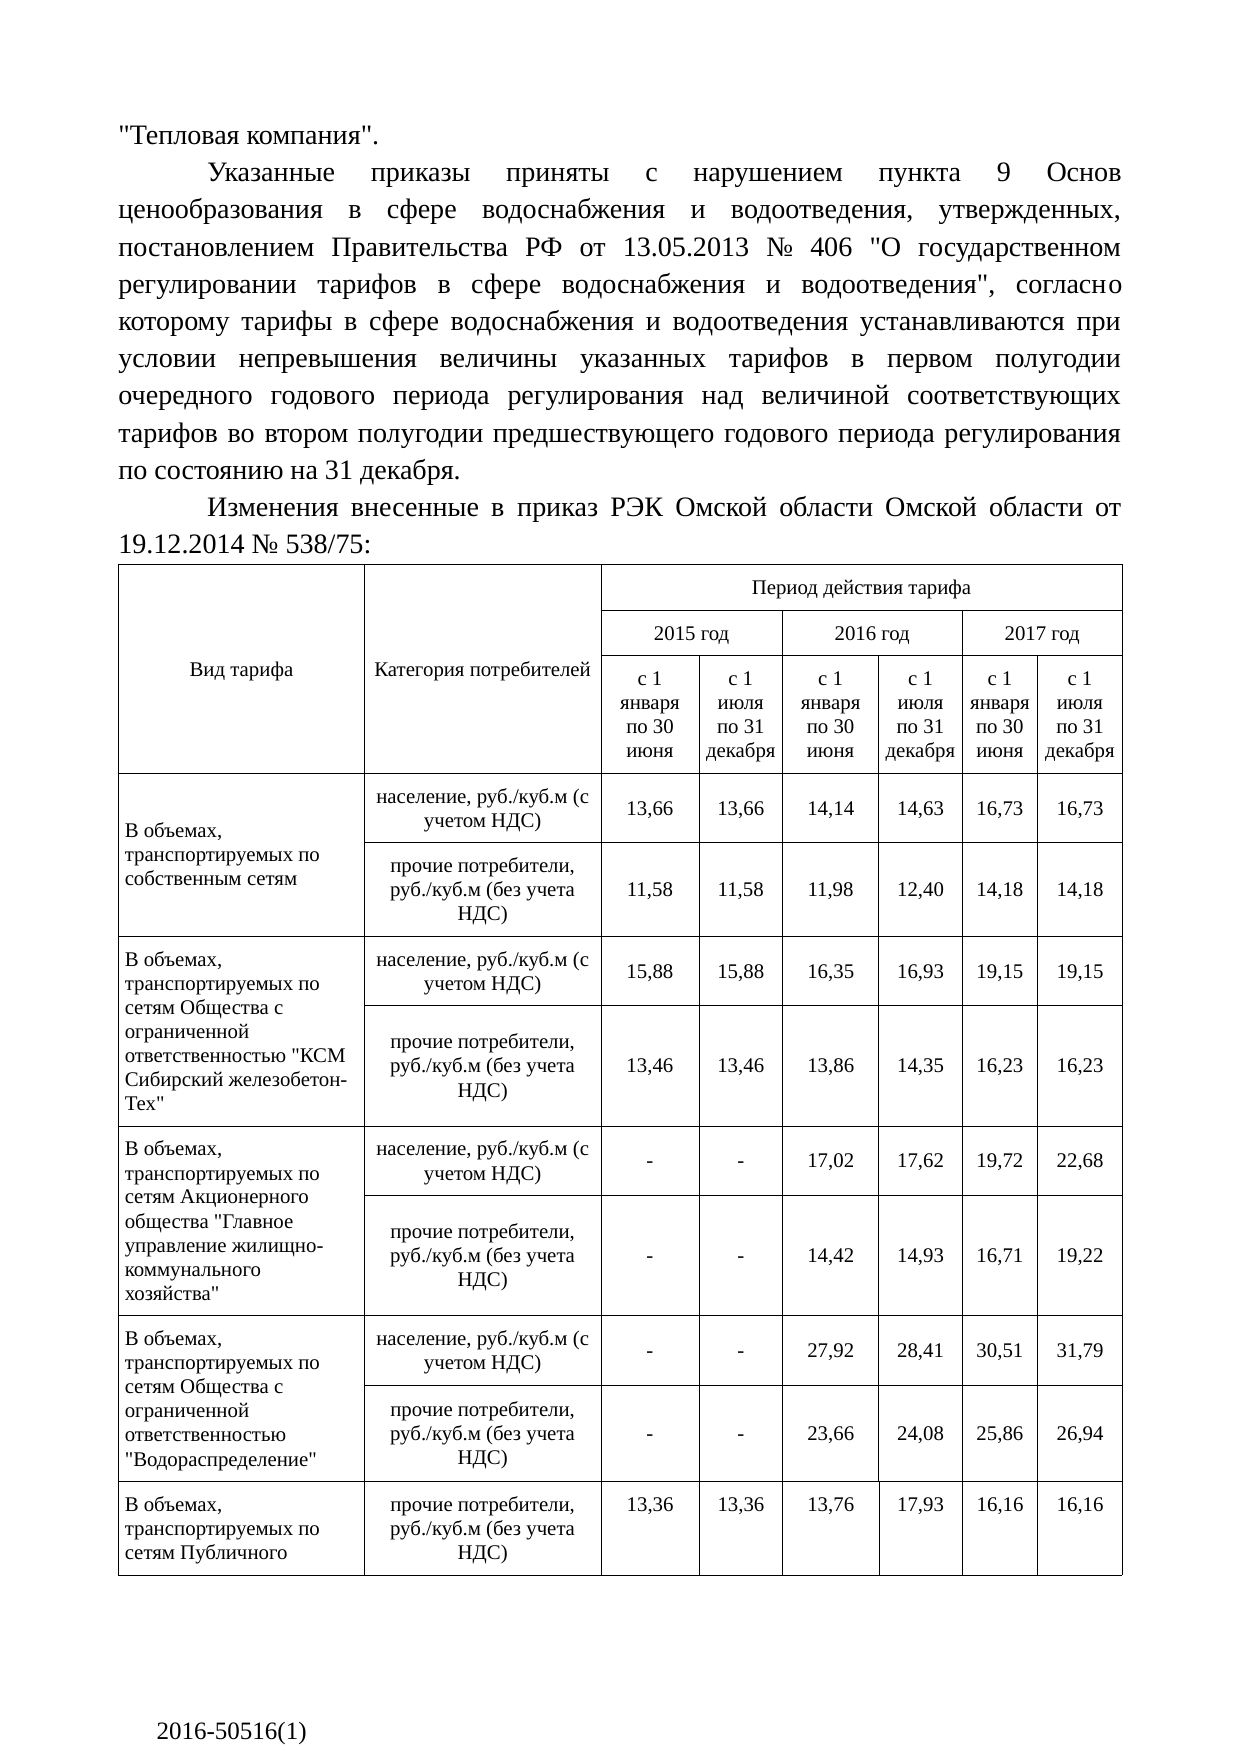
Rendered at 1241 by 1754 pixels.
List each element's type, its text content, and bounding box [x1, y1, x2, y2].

table_header 14,14 [783, 774, 878, 842]
table_cell с 1 июля по 31 декабря [700, 656, 782, 773]
table_header 30,51 [963, 1316, 1037, 1385]
table_cell - [700, 1196, 782, 1315]
text Изменения внесенные в приказ РЭК Омской области Омской области от 19.12.2014 № 538/75: [118, 490, 1122, 559]
table_cell прочие потребители, руб./куб.м (без учета НДС) [365, 1386, 601, 1481]
table_header 31,79 [1038, 1316, 1122, 1385]
table_cell прочие потребители, руб./куб.м (без учета НДС) [365, 1196, 601, 1315]
table_cell 16,71 [963, 1196, 1037, 1315]
table_cell В объемах, транспортируемых по сетям Публичного [119, 1482, 364, 1575]
table_cell 2017 год [963, 611, 1122, 655]
table_cell 13,86 [783, 1006, 878, 1126]
table_cell прочие потребители, руб./куб.м (без учета НДС) [365, 843, 601, 936]
table_cell 14,18 [963, 843, 1037, 936]
table_cell 24,08 [879, 1386, 962, 1481]
table_cell - [602, 1386, 699, 1481]
table_header 16,93 [879, 937, 962, 1005]
table_cell 16,16 [1038, 1482, 1122, 1575]
table_cell 13,46 [700, 1006, 782, 1126]
table_cell - [700, 1386, 782, 1481]
table_cell с 1 января по 30 июня [963, 656, 1037, 773]
table_cell 12,40 [879, 843, 962, 936]
table_header население, руб./куб.м (с учетом НДС) [365, 937, 601, 1005]
table_header население, руб./куб.м (с учетом НДС) [365, 774, 601, 842]
table_cell с 1 июля по 31 декабря [1038, 656, 1122, 773]
text Указанные приказы приняты с нарушением пункта 9 Основ ценообразования в сфере водоснабжения и водоотведения, утвержденных, постановлением Правительства РФ от 13.05.2013 № 406 "О государственном регулировании тарифов в сфере водоснабжения и водоотведения", согласно которому тарифы в сфере водоснабжения и водоотведения устанавливаются при условии непревышения величины указанных тарифов в первом полугодии очередного годового периода регулирования над величиной соответствующих тарифов во втором полугодии предшествующего годового периода регулирования по состоянию на 31 декабря. [118, 155, 1122, 485]
table_header 28,41 [879, 1316, 962, 1385]
table_cell 2016 год [783, 611, 962, 655]
table_header Категория потребителей [365, 565, 601, 773]
table_cell 17,93 [880, 1482, 962, 1575]
table_cell 14,42 [783, 1196, 878, 1315]
table_cell 14,35 [879, 1006, 962, 1126]
table_header 19,15 [1038, 937, 1122, 1005]
table_header 13,66 [700, 774, 782, 842]
table_header 27,92 [783, 1316, 878, 1385]
table_header 16,73 [1038, 774, 1122, 842]
table_cell 13,46 [602, 1006, 699, 1126]
table_cell 14,18 [1038, 843, 1122, 936]
table_cell В объемах, транспортируемых по собственным сетям [119, 774, 364, 936]
table_header 15,88 [602, 937, 699, 1005]
table_header Период действия тарифа [602, 565, 1122, 610]
table_cell 13,36 [602, 1482, 699, 1575]
table_header 16,73 [963, 774, 1037, 842]
table_cell 26,94 [1038, 1386, 1122, 1481]
table_cell В объемах, транспортируемых по сетям Акционерного общества "Главное управление жилищно-коммунального хозяйства" [119, 1127, 364, 1315]
table_header 17,62 [879, 1127, 962, 1195]
table_cell прочие потребители, руб./куб.м (без учета НДС) [365, 1006, 601, 1126]
table_header - [700, 1316, 782, 1385]
table_header - [700, 1127, 782, 1195]
table_header 14,63 [879, 774, 962, 842]
table_cell 13,76 [783, 1482, 879, 1575]
table_header население, руб./куб.м (с учетом НДС) [365, 1127, 601, 1195]
table_header 17,02 [783, 1127, 878, 1195]
table_cell 16,23 [963, 1006, 1037, 1126]
table_cell прочие потребители, руб./куб.м (без учета НДС) [365, 1482, 601, 1575]
table_cell 16,16 [963, 1482, 1037, 1575]
table_cell 25,86 [963, 1386, 1037, 1481]
table_cell В объемах, транспортируемых по сетям Общества с ограниченной ответственностью "КСМ Сибирский железобетон-Тех" [119, 937, 364, 1126]
table_header - [602, 1316, 699, 1385]
table_cell 11,58 [700, 843, 782, 936]
table_cell 14,93 [879, 1196, 962, 1315]
table_cell с 1 января по 30 июня [602, 656, 699, 773]
table_cell 11,58 [602, 843, 699, 936]
table_cell 16,23 [1038, 1006, 1122, 1126]
table_cell с 1 июля по 31 декабря [879, 656, 962, 773]
table_header 19,72 [963, 1127, 1037, 1195]
table_cell 19,22 [1038, 1196, 1122, 1315]
table_header - [602, 1127, 699, 1195]
table_cell 23,66 [783, 1386, 878, 1481]
text "Тепловая компания". [118, 118, 1122, 151]
table_header 13,66 [602, 774, 699, 842]
table_header 19,15 [963, 937, 1037, 1005]
table_header Вид тарифа [119, 565, 364, 773]
table_header 22,68 [1038, 1127, 1122, 1195]
table_cell - [602, 1196, 699, 1315]
table_cell В объемах, транспортируемых по сетям Общества с ограниченной ответственностью "Водораспределение" [119, 1316, 364, 1481]
table_cell с 1 января по 30 июня [783, 656, 878, 773]
table_cell 11,98 [783, 843, 878, 936]
table_cell 13,36 [700, 1482, 782, 1575]
table_cell 2015 год [602, 611, 782, 655]
table_header население, руб./куб.м (с учетом НДС) [365, 1316, 601, 1385]
table_header 15,88 [700, 937, 782, 1005]
table_header 16,35 [783, 937, 878, 1005]
